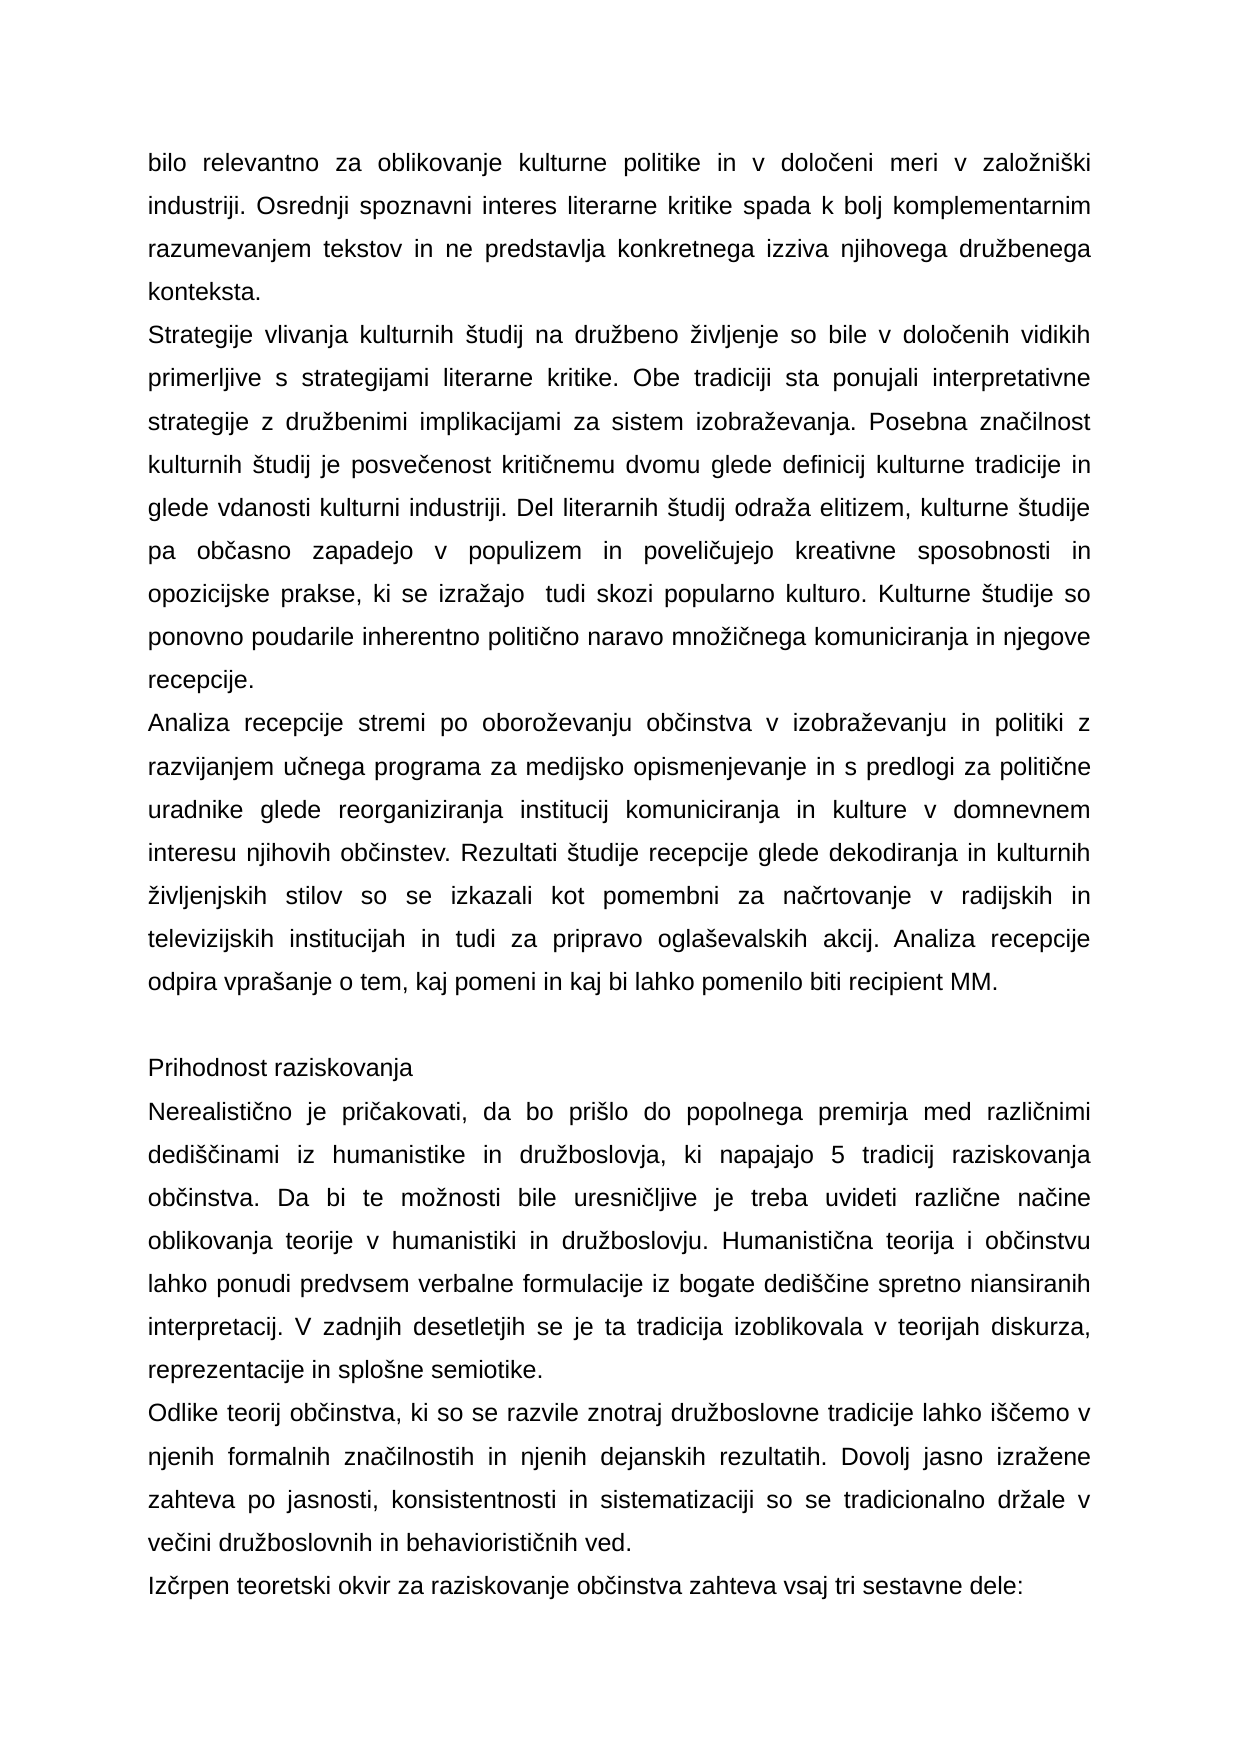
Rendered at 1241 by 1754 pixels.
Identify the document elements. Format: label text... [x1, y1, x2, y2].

text Odlike teorij občinstva, ki so se razvile znotraj družboslovne tradicije lahko iščemo v njenih formalnih značilnostih in njenih dejanskih rezultatih. Dovolj jasno izražene zahteva po jasnosti, konsistentnosti in sistematizaciji so se tradicionalno držale v večini družboslovnih in behaviorističnih ved. [148, 1398, 1092, 1556]
text Nerealistično je pričakovati, da bo prišlo do popolnega premirja med različnimi dediščinami iz humanistike in družboslovja, ki napajajo 5 tradicij raziskovanja občinstva. Da bi te možnosti bile uresničljive je treba uvideti različne načine oblikovanja teorije v humanistiki in družboslovju. Humanistična teorija i občinstvu lahko ponudi predvsem verbalne formulacije iz bogate dediščine spretno niansiranih interpretacij. V zadnjih desetletjih se je ta tradicija izoblikovala v teorijah diskurza, reprezentacije in splošne semiotike. [148, 1096, 1092, 1384]
text Strategije vlivanja kulturnih študij na družbeno življenje so bile v določenih vidikih primerljive s strategijami literarne kritike. Obe tradiciji sta ponujali interpretativne strategije z družbenimi implikacijami za sistem izobraževanja. Posebna značilnost kulturnih študij je posvečenost kritičnemu dvomu glede definicij kulturne tradicije in glede vdanosti kulturni industriji. Del literarnih študij odraža elitizem, kulturne študije pa občasno zapadejo v populizem in poveličujejo kreativne sposobnosti in opozicijske prakse, ki se izražajo tudi skozi popularno kulturo. Kulturne študije so ponovno poudarile inherentno politično naravo množičnega komuniciranja in njegove recepcije. [148, 320, 1092, 694]
text Izčrpen teoretski okvir za raziskovanje občinstva zahteva vsaj tri sestavne dele: [148, 1571, 1092, 1599]
text Analiza recepcije stremi po oboroževanju občinstva v izobraževanju in politiki z razvijanjem učnega programa za medijsko opismenjevanje in s predlogi za politične uradnike glede reorganiziranja institucij komuniciranja in kulture v domnevnem interesu njihovih občinstev. Rezultati študije recepcije glede dekodiranja in kulturnih življenjskih stilov so se izkazali kot pomembni za načrtovanje v radijskih in televizijskih institucijah in tudi za pripravo oglaševalskih akcij. Analiza recepcije odpira vprašanje o tem, kaj pomeni in kaj bi lahko pomenilo biti recipient MM. [148, 708, 1092, 996]
text bilo relevantno za oblikovanje kulturne politike in v določeni meri v založniški industriji. Osrednji spoznavni interes literarne kritike spada k bolj komplementarnim razumevanjem tekstov in ne predstavlja konkretnega izziva njihovega družbenega konteksta. [148, 148, 1092, 306]
text Prihodnost raziskovanja [148, 1053, 1092, 1082]
